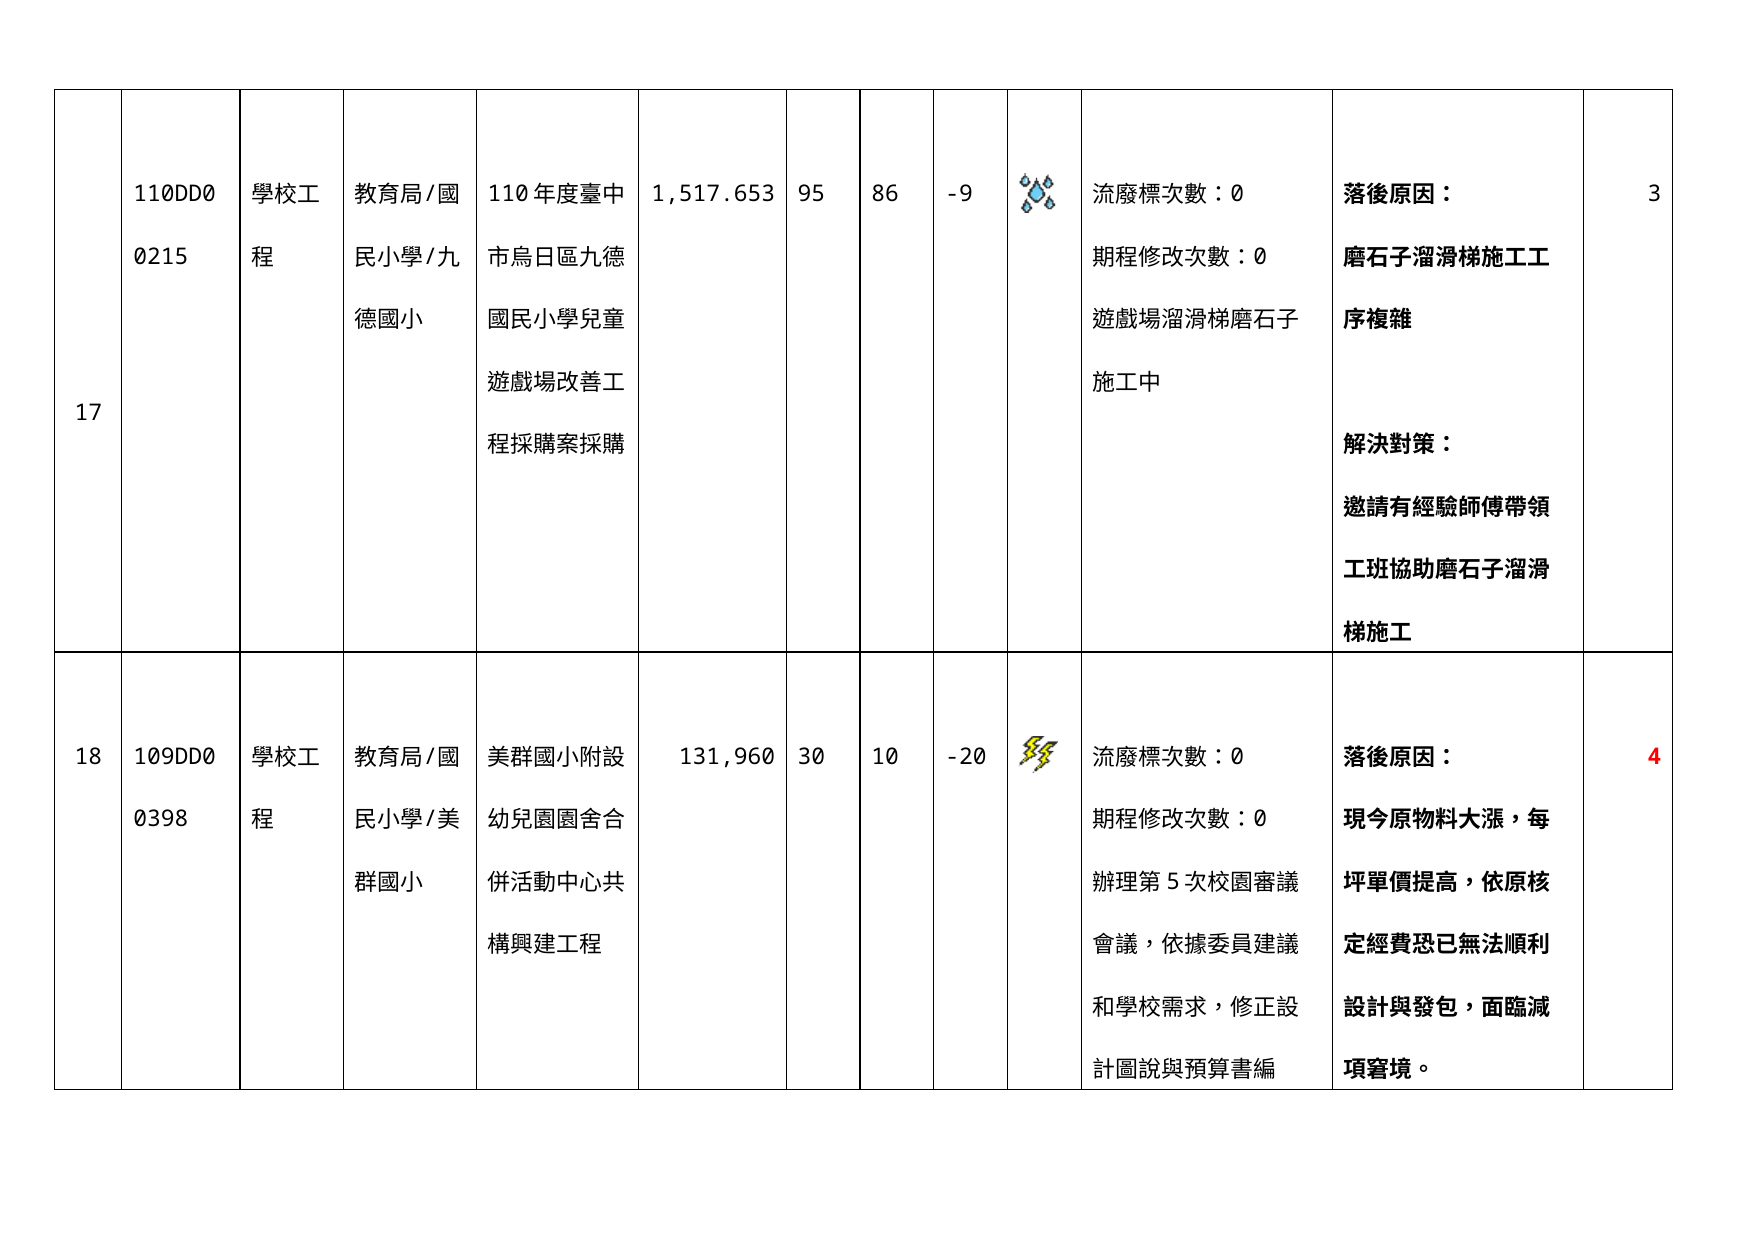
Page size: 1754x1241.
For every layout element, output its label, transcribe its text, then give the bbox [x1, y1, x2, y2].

table_cell 學校工程 [241, 653, 343, 1089]
table_cell 18 [55, 653, 121, 1089]
table_cell [1008, 90, 1081, 651]
table_cell 學校工程 [241, 90, 343, 651]
table_cell 109DD00398 [122, 653, 239, 1089]
table_cell 10 [861, 653, 933, 1089]
table_cell 1,517.653 [639, 90, 786, 651]
table_cell 4 [1584, 653, 1672, 1089]
table_cell 110年度臺中市烏日區九德國民小學兒童遊戲場改善工程採購案採購 [477, 90, 638, 651]
table_cell [1008, 653, 1081, 1089]
table_cell -9 [934, 90, 1007, 651]
table_cell 教育局/國民小學/九德國小 [344, 90, 476, 651]
table_cell 17 [55, 90, 121, 651]
table_cell 95 [787, 90, 859, 651]
table_cell 流廢標次數：0 期程修改次數：0 辦理第5次校園審議會議，依據委員建議和學校需求，修正設計圖說與預算書編 [1082, 653, 1332, 1089]
table_cell 落後原因： 磨石子溜滑梯施工工序複雜 解決對策： 邀請有經驗師傅帶領工班協助磨石子溜滑梯施工 [1333, 90, 1583, 651]
table_cell -20 [934, 653, 1007, 1089]
table_cell 教育局/國民小學/美群國小 [344, 653, 476, 1089]
table_cell 131,960 [639, 653, 786, 1089]
table_cell 86 [861, 90, 933, 651]
table_cell 3 [1584, 90, 1672, 651]
table_cell 落後原因： 現今原物料大漲，每坪單價提高，依原核定經費恐已無法順利設計與發包，面臨減項窘境。 [1333, 653, 1583, 1089]
table_cell 110DD00215 [122, 90, 239, 651]
table_cell 流廢標次數：0 期程修改次數：0 遊戲場溜滑梯磨石子施工中 [1082, 90, 1332, 651]
table_header [1673, 89, 1695, 1090]
table_cell 30 [787, 653, 859, 1089]
table_cell 美群國小附設幼兒園園舍合併活動中心共構興建工程 [477, 653, 638, 1089]
